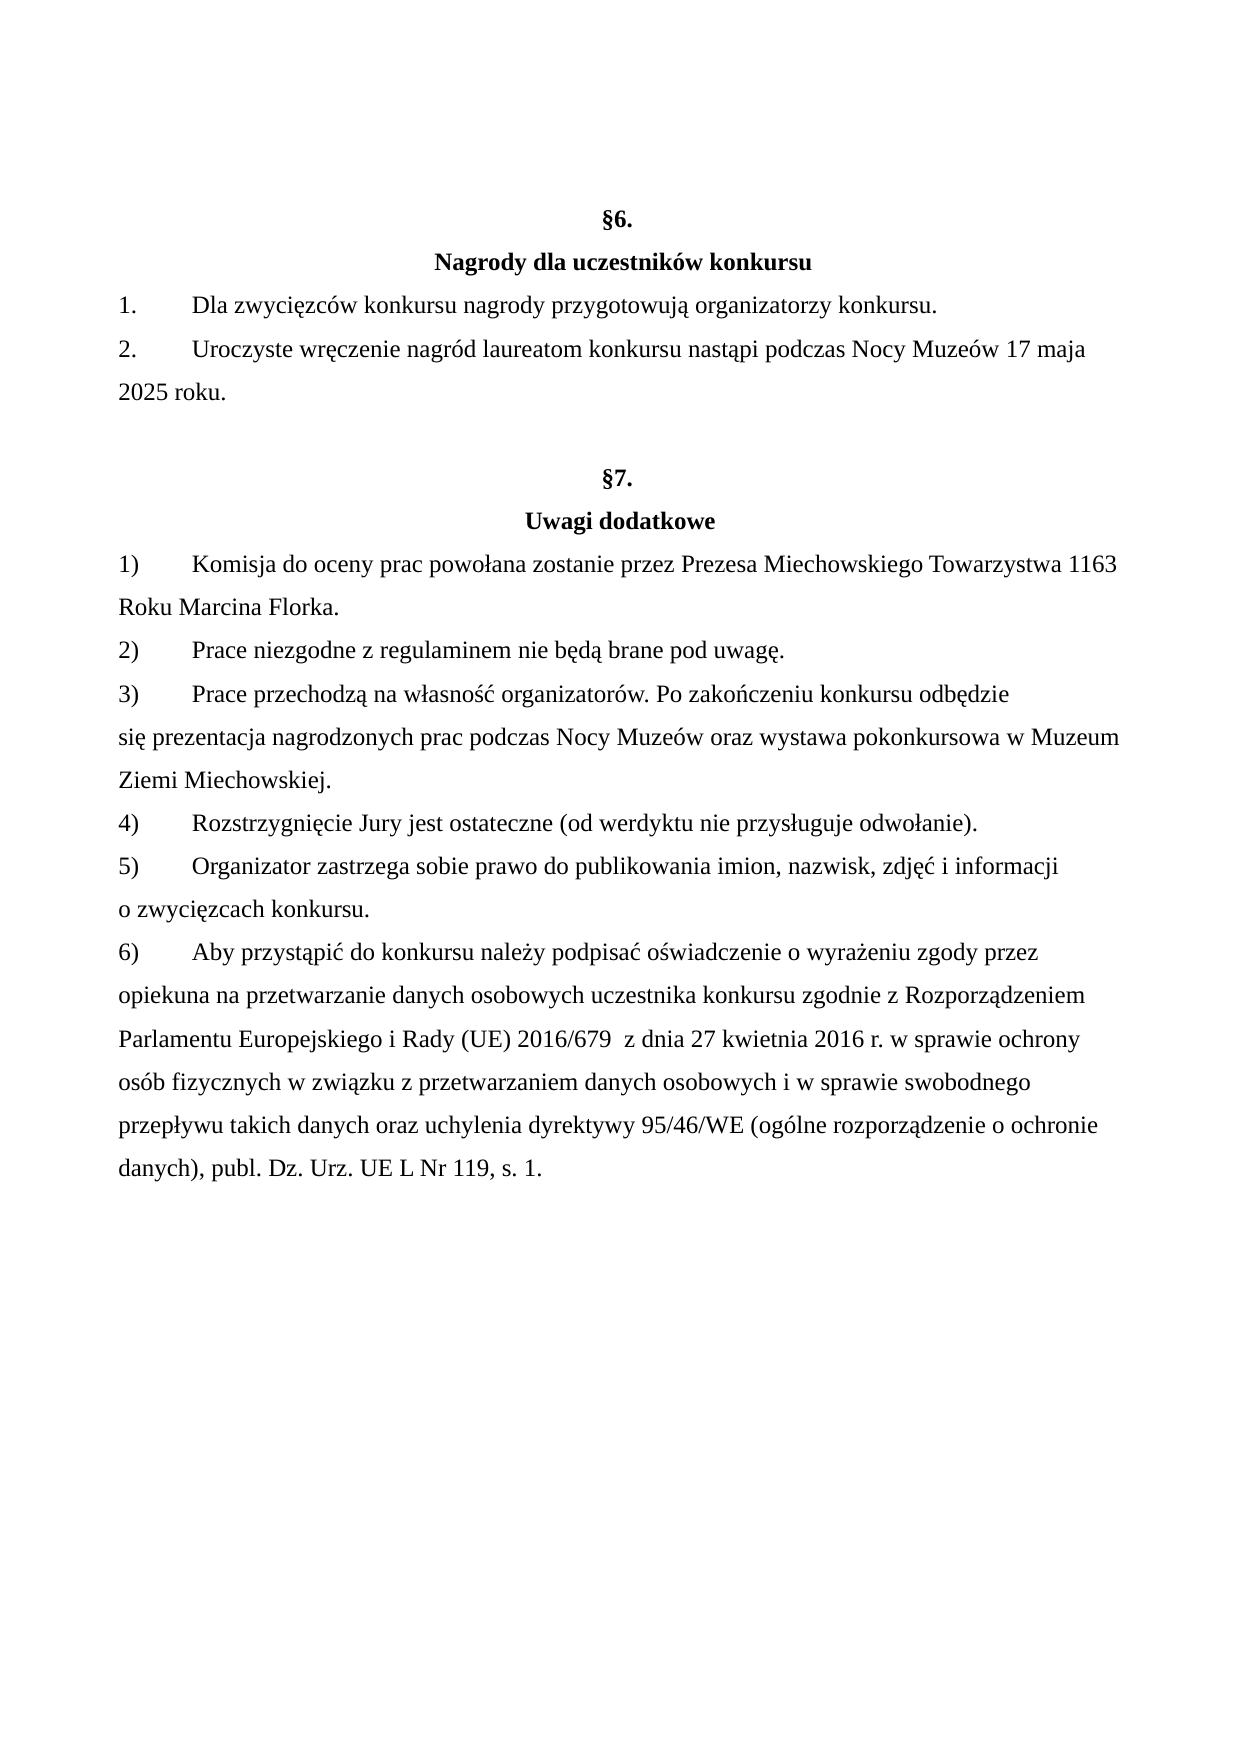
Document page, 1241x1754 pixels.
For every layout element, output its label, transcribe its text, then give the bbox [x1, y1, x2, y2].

list Aby przystąpić do konkursu należy podpisać oświadczenie o wyrażeniu zgody przez opiekuna na przetwarzanie danych osobowych uczestnika konkursu zgodnie z Rozporządzeniem Parlamentu Europejskiego i Rady (UE) 2016/679 z dnia 27 kwietnia 2016 r. w sprawie ochrony osób fizycznych w związku z przetwarzaniem danych osobowych i w sprawie swobodnego przepływu takich danych oraz uchylenia dyrektywy 95/46/WE (ogólne rozporządzenie o ochronie danych), publ. Dz. Urz. UE L Nr 119, s. 1. [118, 937, 1122, 1182]
list Komisja do oceny prac powołana zostanie przez Prezesa Miechowskiego Towarzystwa 1163 Roku Marcina Florka. [118, 549, 1122, 621]
list Prace przechodzą na własność organizatorów. Po zakończeniu konkursu odbędzie się prezentacja nagrodzonych prac podczas Nocy Muzeów oraz wystawa pokonkursowa w Muzeum Ziemi Miechowskiej. [118, 679, 1122, 794]
list Dla zwycięzców konkursu nagrody przygotowują organizatorzy konkursu. [118, 291, 1122, 319]
list Uroczyste wręczenie nagród laureatom konkursu nastąpi podczas Nocy Muzeów 17 maja 2025 roku. [118, 334, 1122, 406]
list Rozstrzygnięcie Jury jest ostateczne (od werdyktu nie przysługuje odwołanie). [118, 808, 1122, 837]
text §7. Uwagi dodatkowe [118, 463, 1122, 535]
text §6. Nagrody dla uczestników konkursu [118, 204, 1122, 276]
list Organizator zastrzega sobie prawo do publikowania imion, nazwisk, zdjęć i informacji o zwycięzcach konkursu. [118, 851, 1122, 923]
list Prace niezgodne z regulaminem nie będą brane pod uwagę. [118, 636, 1122, 664]
